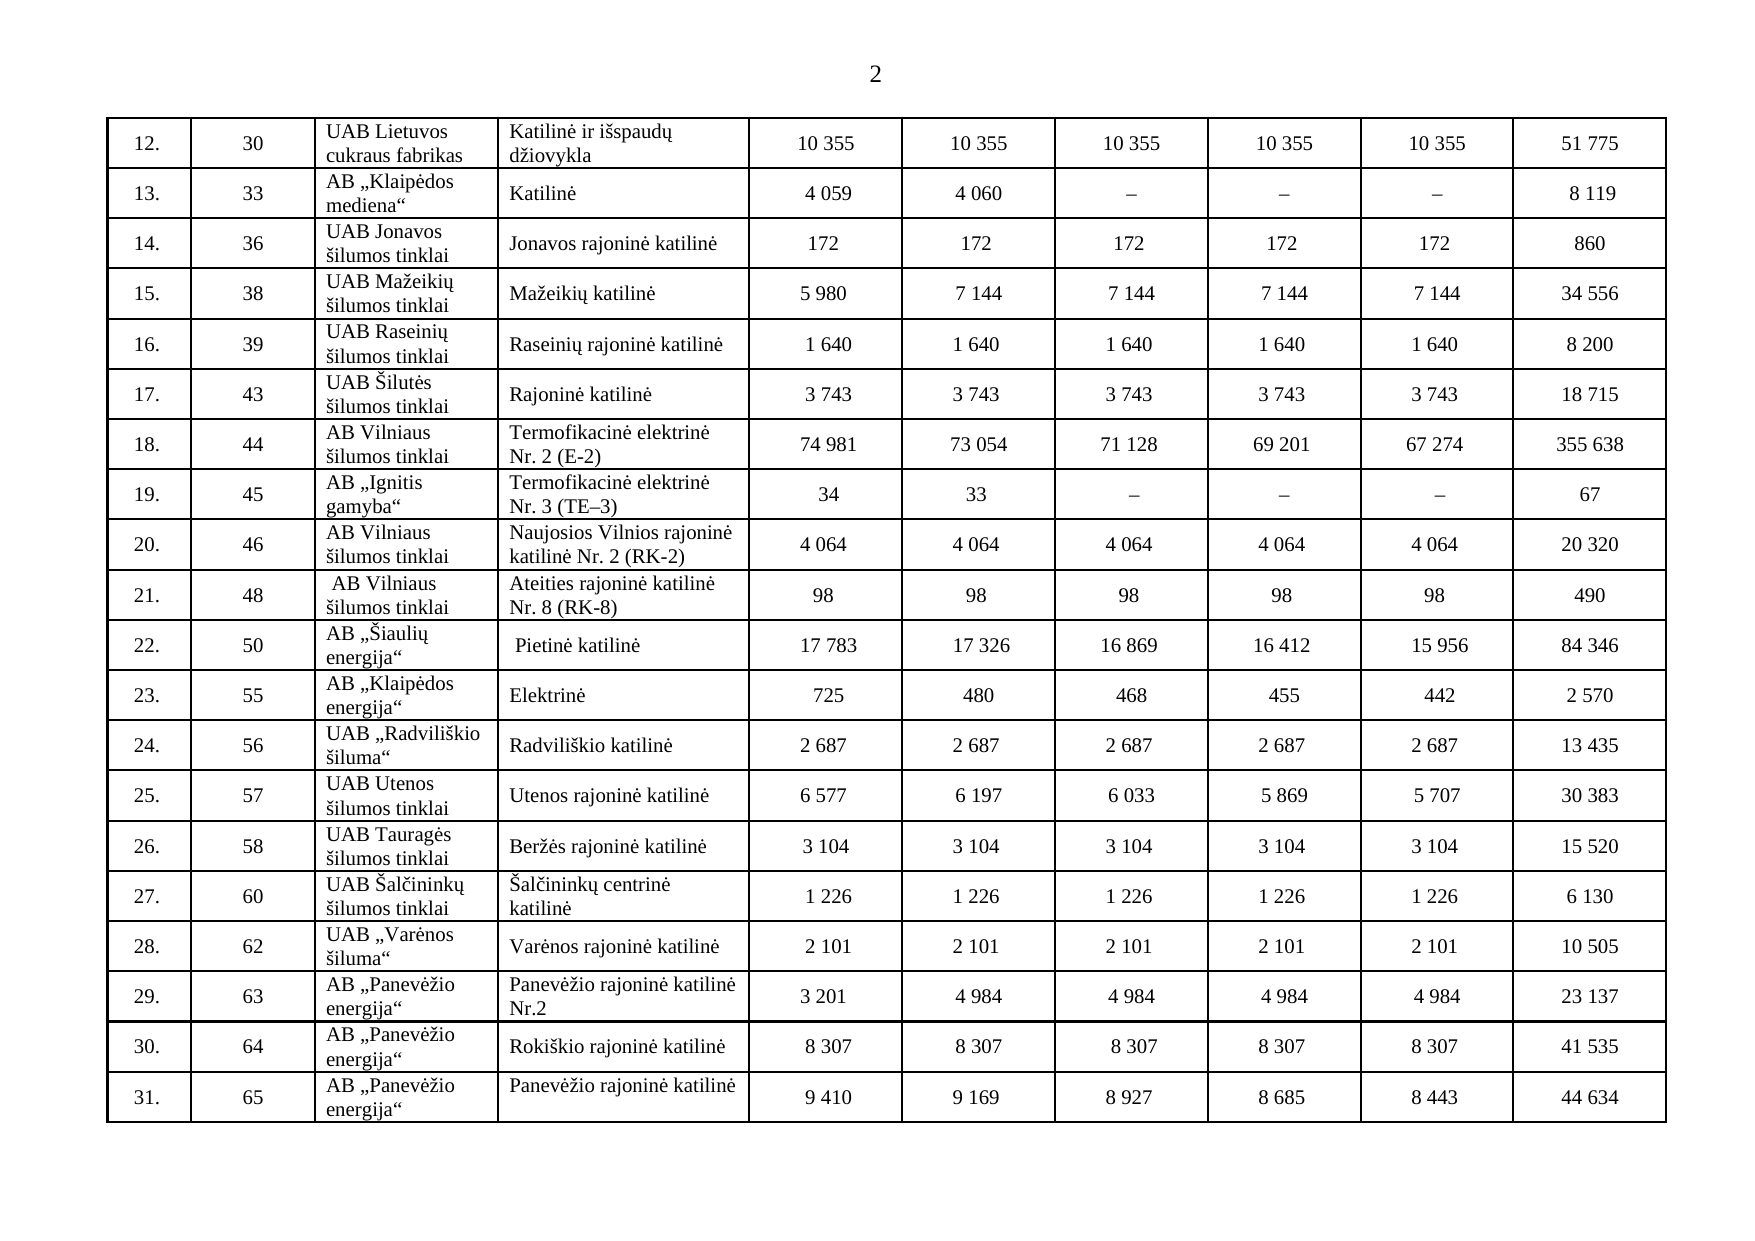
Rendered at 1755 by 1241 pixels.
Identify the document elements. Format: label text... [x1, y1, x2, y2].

table_cell 45 [192, 470, 314, 518]
table_cell 725 [750, 671, 901, 719]
table_cell 6 577 [750, 771, 901, 819]
table_cell 25. [109, 771, 190, 819]
table_cell 2 687 [903, 721, 1054, 769]
table_cell 4 064 [1056, 520, 1207, 568]
table_cell 3 743 [903, 370, 1054, 418]
table_cell 13. [109, 169, 190, 217]
table_cell Beržės rajoninė katilinė [499, 822, 748, 870]
table_cell Termofikacinė elektrinė Nr. 3 (TE–3) [499, 470, 748, 518]
table_cell 10 355 [1209, 119, 1360, 167]
table_cell 8 307 [750, 1023, 901, 1071]
table_cell 23 137 [1514, 972, 1665, 1020]
table_cell 5 707 [1362, 771, 1512, 819]
table_cell 2 687 [1209, 721, 1360, 769]
table_cell 1 640 [1362, 320, 1512, 368]
table_cell Termofikacinė elektrinė Nr. 2 (E-2) [499, 420, 748, 468]
table_cell 65 [192, 1073, 314, 1121]
table_cell 5 980 [750, 269, 901, 317]
table_cell 12. [109, 119, 190, 167]
table_cell 46 [192, 520, 314, 568]
table_cell 480 [903, 671, 1054, 719]
table_cell 64 [192, 1023, 314, 1071]
table_cell 1 640 [903, 320, 1054, 368]
table_cell 73 054 [903, 420, 1054, 468]
table_cell 2 687 [1362, 721, 1512, 769]
table_cell Raseinių rajoninė katilinė [499, 320, 748, 368]
table_cell 98 [1209, 571, 1360, 619]
table_cell 8 685 [1209, 1073, 1360, 1121]
table_cell Rokiškio rajoninė katilinė [499, 1023, 748, 1071]
table_cell 30 383 [1514, 771, 1665, 819]
table_cell AB Vilniaus šilumos tinklai [316, 520, 497, 568]
table_cell AB „Klaipėdos energija“ [316, 671, 497, 719]
table_cell 6 197 [903, 771, 1054, 819]
table_cell 55 [192, 671, 314, 719]
table_cell UAB Šalčininkų šilumos tinklai [316, 872, 497, 920]
table_cell 17 326 [903, 621, 1054, 669]
table_cell 56 [192, 721, 314, 769]
table_cell 34 [750, 470, 901, 518]
table_cell 10 355 [903, 119, 1054, 167]
table_cell 62 [192, 922, 314, 970]
table_cell 1 226 [750, 872, 901, 920]
table_cell 21. [109, 571, 190, 619]
table_cell 3 104 [1056, 822, 1207, 870]
table_cell 1 226 [1362, 872, 1512, 920]
table_cell 4 984 [1362, 972, 1512, 1020]
table_cell 22. [109, 621, 190, 669]
table_cell 1 226 [1056, 872, 1207, 920]
table_cell 58 [192, 822, 314, 870]
table_cell 455 [1209, 671, 1360, 719]
table_cell 1 640 [750, 320, 901, 368]
table_cell UAB „Radviliškio šiluma“ [316, 721, 497, 769]
table_cell Pietinė katilinė [499, 621, 748, 669]
table_cell 4 984 [903, 972, 1054, 1020]
table_cell 9 410 [750, 1073, 901, 1121]
table_cell 74 981 [750, 420, 901, 468]
table_cell 355 638 [1514, 420, 1665, 468]
table_cell AB „Panevėžio energija“ [316, 972, 497, 1020]
table_cell 30 [192, 119, 314, 167]
table_cell AB „Klaipėdos mediena“ [316, 169, 497, 217]
table_cell 4 064 [903, 520, 1054, 568]
table_cell – [1209, 169, 1360, 217]
table_cell 2 101 [1056, 922, 1207, 970]
table_cell 33 [192, 169, 314, 217]
table_cell 7 144 [1209, 269, 1360, 317]
table_cell 2 687 [1056, 721, 1207, 769]
table_cell 63 [192, 972, 314, 1020]
table_cell AB „Panevėžio energija“ [316, 1073, 497, 1121]
table_cell 16. [109, 320, 190, 368]
table_cell UAB Jonavos šilumos tinklai [316, 219, 497, 267]
table_cell 1 640 [1209, 320, 1360, 368]
table_cell Jonavos rajoninė katilinė [499, 219, 748, 267]
table_cell 4 984 [1056, 972, 1207, 1020]
table_cell 17. [109, 370, 190, 418]
table_cell 4 059 [750, 169, 901, 217]
table_cell 36 [192, 219, 314, 267]
table_cell 8 307 [903, 1023, 1054, 1071]
table_cell – [1056, 470, 1207, 518]
table_cell 41 535 [1514, 1023, 1665, 1071]
table_cell UAB Raseinių šilumos tinklai [316, 320, 497, 368]
table_cell 4 064 [1209, 520, 1360, 568]
table_cell 5 869 [1209, 771, 1360, 819]
table_cell 15. [109, 269, 190, 317]
table_cell 1 226 [903, 872, 1054, 920]
table_cell 10 355 [750, 119, 901, 167]
table_cell Elektrinė [499, 671, 748, 719]
table_cell 2 687 [750, 721, 901, 769]
table_cell Panevėžio rajoninė katilinė [499, 1073, 748, 1121]
table_cell 24. [109, 721, 190, 769]
table_cell 8 307 [1362, 1023, 1512, 1071]
table_cell 15 520 [1514, 822, 1665, 870]
table_cell 44 634 [1514, 1073, 1665, 1121]
table_cell 39 [192, 320, 314, 368]
table_cell – [1362, 169, 1512, 217]
table_cell 1 640 [1056, 320, 1207, 368]
table_cell 71 128 [1056, 420, 1207, 468]
table_cell AB „Šiaulių energija“ [316, 621, 497, 669]
table_cell 51 775 [1514, 119, 1665, 167]
table_cell 27. [109, 872, 190, 920]
table_cell Rajoninė katilinė [499, 370, 748, 418]
table_cell AB Vilniaus šilumos tinklai [316, 571, 497, 619]
table_cell 468 [1056, 671, 1207, 719]
table_cell – [1209, 470, 1360, 518]
table_cell 3 743 [1056, 370, 1207, 418]
table_cell 3 743 [750, 370, 901, 418]
table_cell 33 [903, 470, 1054, 518]
table_cell 26. [109, 822, 190, 870]
table_cell 20 320 [1514, 520, 1665, 568]
table_cell 7 144 [1362, 269, 1512, 317]
table_cell Ateities rajoninė katilinė Nr. 8 (RK-8) [499, 571, 748, 619]
table_cell 38 [192, 269, 314, 317]
table_cell AB „Panevėžio energija“ [316, 1023, 497, 1071]
table_cell 18. [109, 420, 190, 468]
table_cell 69 201 [1209, 420, 1360, 468]
table_cell 18 715 [1514, 370, 1665, 418]
table_cell 6 130 [1514, 872, 1665, 920]
table_cell 67 274 [1362, 420, 1512, 468]
table_cell 48 [192, 571, 314, 619]
table_cell 20. [109, 520, 190, 568]
table_cell 6 033 [1056, 771, 1207, 819]
table_cell 172 [1362, 219, 1512, 267]
table_cell Šalčininkų centrinė katilinė [499, 872, 748, 920]
table_cell 172 [903, 219, 1054, 267]
table_cell 3 104 [1362, 822, 1512, 870]
table_cell UAB Utenos šilumos tinklai [316, 771, 497, 819]
table_cell 490 [1514, 571, 1665, 619]
table_cell 16 412 [1209, 621, 1360, 669]
table_cell 7 144 [903, 269, 1054, 317]
table_cell Katilinė [499, 169, 748, 217]
table_cell 3 743 [1209, 370, 1360, 418]
table_cell Varėnos rajoninė katilinė [499, 922, 748, 970]
table_cell 8 200 [1514, 320, 1665, 368]
table_cell 2 101 [903, 922, 1054, 970]
table_cell – [1362, 470, 1512, 518]
table_cell Mažeikių katilinė [499, 269, 748, 317]
table_cell Utenos rajoninė katilinė [499, 771, 748, 819]
table_cell 9 169 [903, 1073, 1054, 1121]
table_cell 10 355 [1362, 119, 1512, 167]
table_cell 1 226 [1209, 872, 1360, 920]
table_cell AB „Ignitis gamyba“ [316, 470, 497, 518]
table_cell Katilinė ir išspaudų džiovykla [499, 119, 748, 167]
table_cell 3 104 [903, 822, 1054, 870]
table_cell UAB Mažeikių šilumos tinklai [316, 269, 497, 317]
table_cell 172 [1056, 219, 1207, 267]
table_cell 442 [1362, 671, 1512, 719]
table_cell Panevėžio rajoninė katilinė Nr.2 [499, 972, 748, 1020]
table_cell 3 201 [750, 972, 901, 1020]
table_cell 44 [192, 420, 314, 468]
table_cell UAB Šilutės šilumos tinklai [316, 370, 497, 418]
table_cell 98 [750, 571, 901, 619]
table_cell 67 [1514, 470, 1665, 518]
table_cell 860 [1514, 219, 1665, 267]
table_cell 31. [109, 1073, 190, 1121]
table_cell 2 570 [1514, 671, 1665, 719]
table_cell 98 [903, 571, 1054, 619]
table_cell 8 307 [1209, 1023, 1360, 1071]
table_cell 29. [109, 972, 190, 1020]
table_cell 10 505 [1514, 922, 1665, 970]
table_cell 3 104 [1209, 822, 1360, 870]
table_cell UAB Tauragės šilumos tinklai [316, 822, 497, 870]
table_cell 23. [109, 671, 190, 719]
table_cell 2 101 [750, 922, 901, 970]
table_cell 30. [109, 1023, 190, 1071]
table_cell 7 144 [1056, 269, 1207, 317]
table_cell 4 064 [1362, 520, 1512, 568]
table_cell 16 869 [1056, 621, 1207, 669]
table_cell 4 060 [903, 169, 1054, 217]
table_cell 8 307 [1056, 1023, 1207, 1071]
table_cell 4 064 [750, 520, 901, 568]
table_cell 34 556 [1514, 269, 1665, 317]
table_cell UAB Lietuvos cukraus fabrikas [316, 119, 497, 167]
table_cell 57 [192, 771, 314, 819]
table_cell 8 443 [1362, 1073, 1512, 1121]
table_cell 8 119 [1514, 169, 1665, 217]
table_cell Naujosios Vilnios rajoninė katilinė Nr. 2 (RK-2) [499, 520, 748, 568]
table_cell – [1056, 169, 1207, 217]
table_cell 15 956 [1362, 621, 1512, 669]
table_cell 17 783 [750, 621, 901, 669]
table_cell 13 435 [1514, 721, 1665, 769]
table_cell 3 743 [1362, 370, 1512, 418]
table_cell 2 101 [1362, 922, 1512, 970]
table_cell 60 [192, 872, 314, 920]
table_cell 50 [192, 621, 314, 669]
table_cell 4 984 [1209, 972, 1360, 1020]
table_cell 84 346 [1514, 621, 1665, 669]
table_cell 19. [109, 470, 190, 518]
table_cell 98 [1362, 571, 1512, 619]
table_cell 172 [1209, 219, 1360, 267]
table_cell 98 [1056, 571, 1207, 619]
table_cell 10 355 [1056, 119, 1207, 167]
table_cell 172 [750, 219, 901, 267]
table_cell 28. [109, 922, 190, 970]
table_cell 8 927 [1056, 1073, 1207, 1121]
table_cell 3 104 [750, 822, 901, 870]
table_cell 2 101 [1209, 922, 1360, 970]
table_cell 14. [109, 219, 190, 267]
table_cell Radviliškio katilinė [499, 721, 748, 769]
table_cell 43 [192, 370, 314, 418]
table_cell UAB „Varėnos šiluma“ [316, 922, 497, 970]
table_cell AB Vilniaus šilumos tinklai [316, 420, 497, 468]
